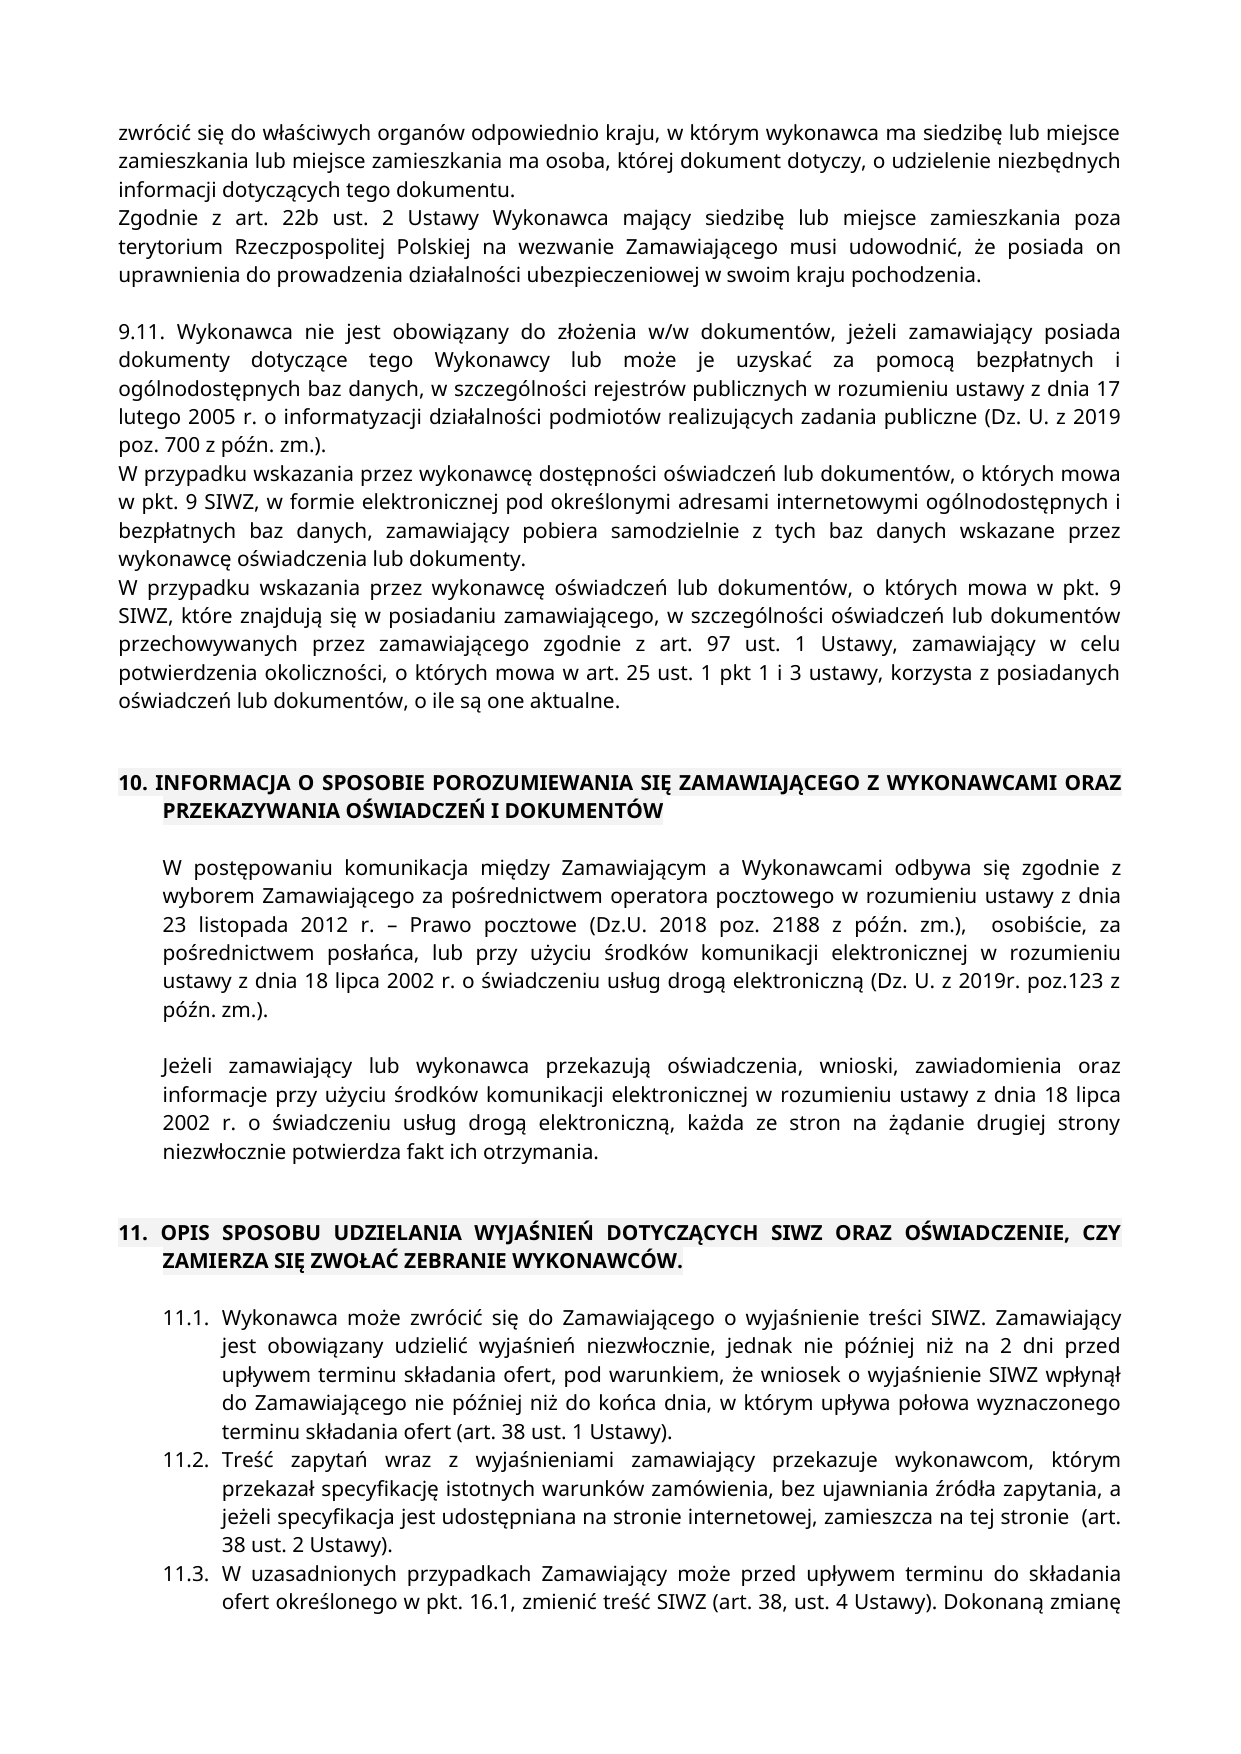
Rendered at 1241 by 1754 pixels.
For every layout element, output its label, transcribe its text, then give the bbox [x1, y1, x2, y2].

text zwrócić się do właściwych organów odpowiednio kraju, w którym wykonawca ma siedzibę lub miejsce zamieszkania lub miejsce zamieszkania ma osoba, której dokument dotyczy, o udzielenie niezbędnych informacji dotyczących tego dokumentu. [118, 118, 1122, 203]
text 9.11. Wykonawca nie jest obowiązany do złożenia w/w dokumentów, jeżeli zamawiający posiada dokumenty dotyczące tego Wykonawcy lub może je uzyskać za pomocą bezpłatnych i ogólnodostępnych baz danych, w szczególności rejestrów publicznych w rozumieniu ustawy z dnia 17 lutego 2005 r. o informatyzacji działalności podmiotów realizujących zadania publiczne (Dz. U. z 2019 poz. 700 z późn. zm.). [118, 317, 1122, 459]
text 11.1. Wykonawca może zwrócić się do Zamawiającego o wyjaśnienie treści SIWZ. Zamawiający jest obowiązany udzielić wyjaśnień niezwłocznie, jednak nie później niż na 2 dni przed upływem terminu składania ofert, pod warunkiem, że wniosek o wyjaśnienie SIWZ wpłynął do Zamawiającego nie później niż do końca dnia, w którym upływa połowa wyznaczonego terminu składania ofert (art. 38 ust. 1 Ustawy). [162, 1303, 1122, 1445]
text Zgodnie z art. 22b ust. 2 Ustawy Wykonawca mający siedzibę lub miejsce zamieszkania poza terytorium Rzeczpospolitej Polskiej na wezwanie Zamawiającego musi udowodnić, że posiada on uprawnienia do prowadzenia działalności ubezpieczeniowej w swoim kraju pochodzenia. [118, 203, 1122, 289]
text 11.3. W uzasadnionych przypadkach Zamawiający może przed upływem terminu do składania ofert określonego w pkt. 16.1, zmienić treść SIWZ (art. 38, ust. 4 Ustawy). Dokonaną zmianę [162, 1559, 1122, 1616]
text W postępowaniu komunikacja między Zamawiającym a Wykonawcami odbywa się zgodnie z wyborem Zamawiającego za pośrednictwem operatora pocztowego w rozumieniu ustawy z dnia 23 listopada 2012 r. – Prawo pocztowe (Dz.U. 2018 poz. 2188 z późn. zm.), osobiście, za pośrednictwem posłańca, lub przy użyciu środków komunikacji elektronicznej w rozumieniu ustawy z dnia 18 lipca 2002 r. o świadczeniu usług drogą elektroniczną (Dz. U. z 2019r. poz.123 z późn. zm.). [162, 853, 1122, 1023]
text 11. OPIS SPOSOBU UDZIELANIA WYJAŚNIEŃ DOTYCZĄCYCH SIWZ ORAZ OŚWIADCZENIE, CZY ZAMIERZA SIĘ ZWOŁAĆ ZEBRANIE WYKONAWCÓW. [118, 1218, 1122, 1275]
text 10. INFORMACJA O SPOSOBIE POROZUMIEWANIA SIĘ ZAMAWIAJĄCEGO Z WYKONAWCAMI ORAZ PRZEKAZYWANIA OŚWIADCZEŃ I DOKUMENTÓW [118, 768, 1122, 825]
text W przypadku wskazania przez wykonawcę dostępności oświadczeń lub dokumentów, o których mowa w pkt. 9 SIWZ, w formie elektronicznej pod określonymi adresami internetowymi ogólnodostępnych i bezpłatnych baz danych, zamawiający pobiera samodzielnie z tych baz danych wskazane przez wykonawcę oświadczenia lub dokumenty. [118, 459, 1122, 573]
text 11.2. Treść zapytań wraz z wyjaśnieniami zamawiający przekazuje wykonawcom, którym przekazał specyfikację istotnych warunków zamówienia, bez ujawniania źródła zapytania, a jeżeli specyfikacja jest udostępniana na stronie internetowej, zamieszcza na tej stronie (art. 38 ust. 2 Ustawy). [162, 1445, 1122, 1559]
text W przypadku wskazania przez wykonawcę oświadczeń lub dokumentów, o których mowa w pkt. 9 SIWZ, które znajdują się w posiadaniu zamawiającego, w szczególności oświadczeń lub dokumentów przechowywanych przez zamawiającego zgodnie z art. 97 ust. 1 Ustawy, zamawiający w celu potwierdzenia okoliczności, o których mowa w art. 25 ust. 1 pkt 1 i 3 ustawy, korzysta z posiadanych oświadczeń lub dokumentów, o ile są one aktualne. [118, 573, 1122, 715]
text Jeżeli zamawiający lub wykonawca przekazują oświadczenia, wnioski, zawiadomienia oraz informacje przy użyciu środków komunikacji elektronicznej w rozumieniu ustawy z dnia 18 lipca 2002 r. o świadczeniu usług drogą elektroniczną, każda ze stron na żądanie drugiej strony niezwłocznie potwierdza fakt ich otrzymania. [162, 1051, 1122, 1165]
